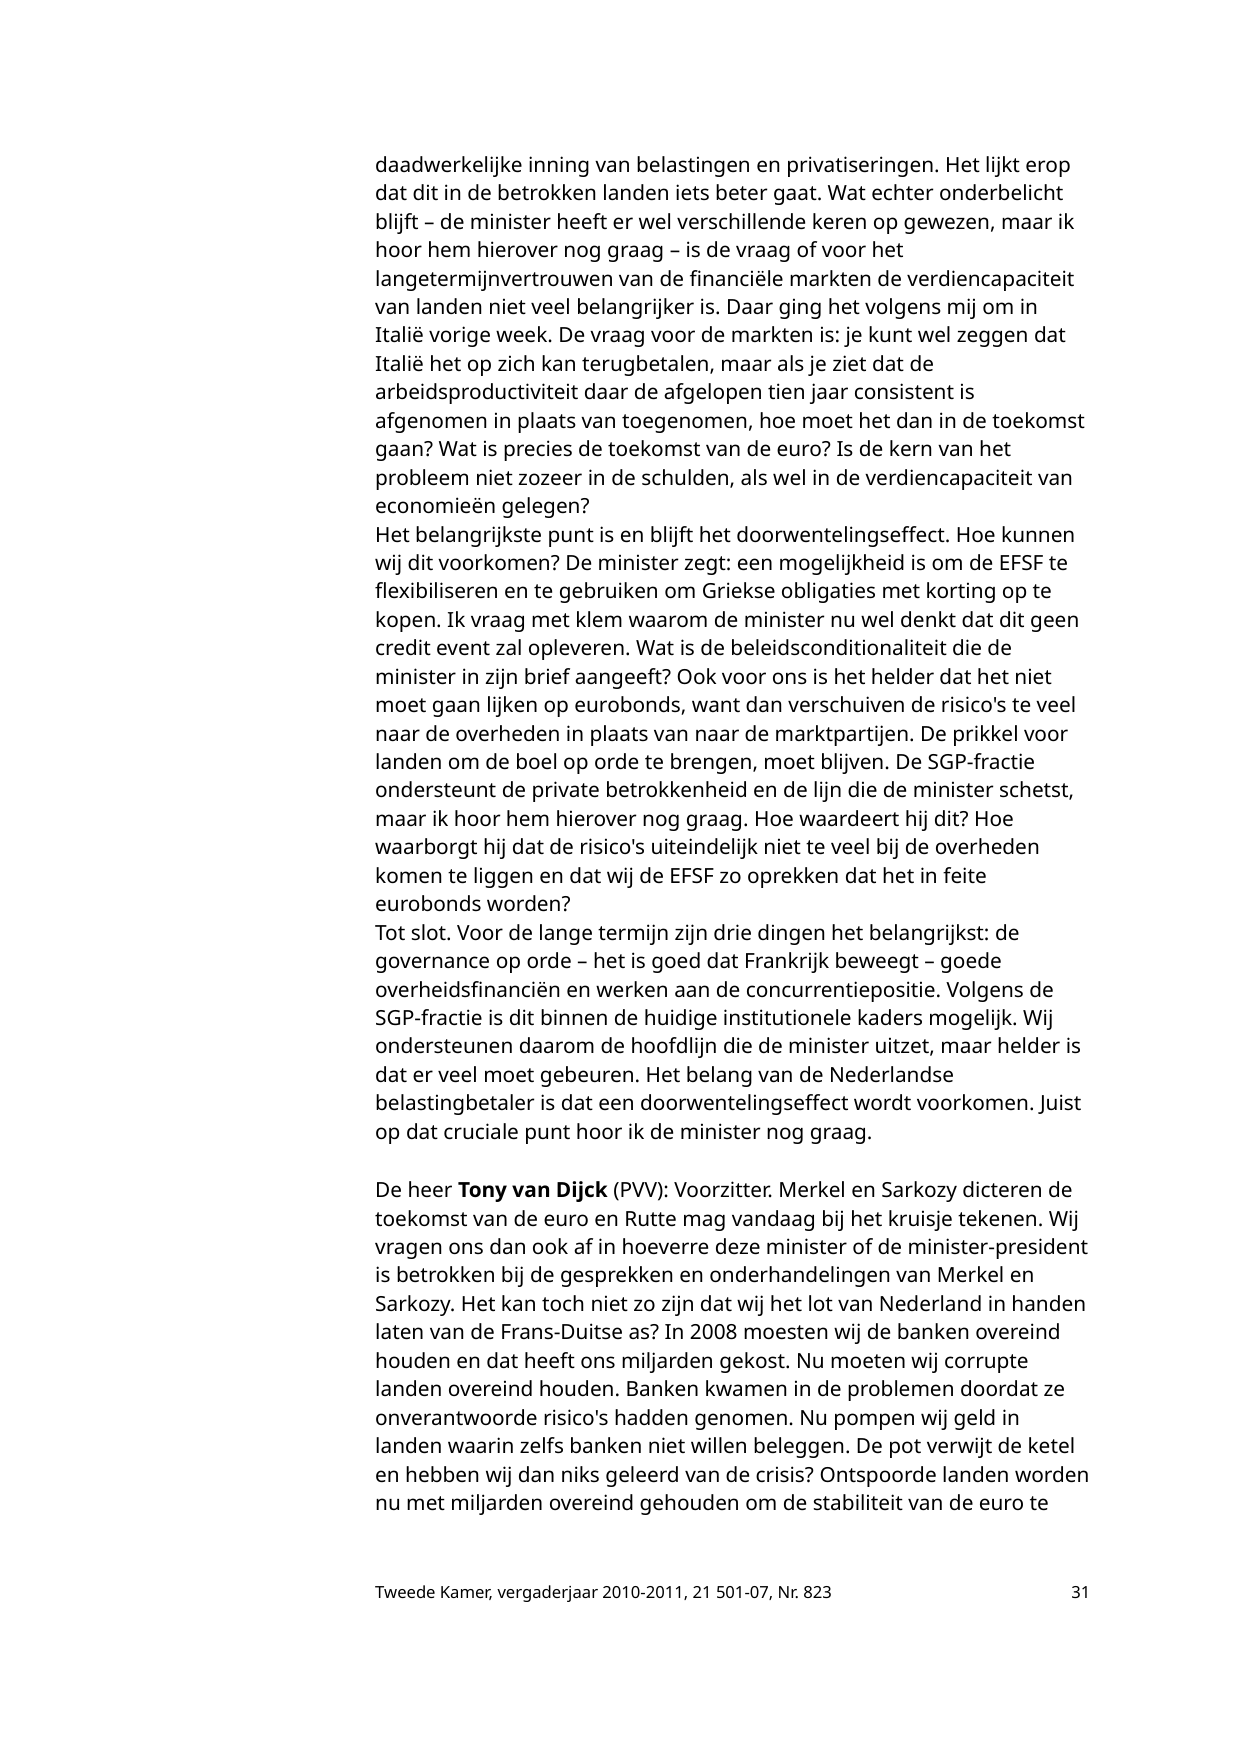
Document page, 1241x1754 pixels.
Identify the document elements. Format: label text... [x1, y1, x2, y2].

text Het belangrijkste punt is en blijft het doorwentelingseffect. Hoe kunnen wij dit voorkomen? De minister zegt: een mogelijkheid is om de EFSF te flexibiliseren en te gebruiken om Griekse obligaties met korting op te kopen. Ik vraag met klem waarom de minister nu wel denkt dat dit geen credit event zal opleveren. Wat is de beleidsconditionaliteit die de minister in zijn brief aangeeft? Ook voor ons is het helder dat het niet moet gaan lijken op eurobonds, want dan verschuiven de risico's te veel naar de overheden in plaats van naar de marktpartijen. De prikkel voor landen om de boel op orde te brengen, moet blijven. De SGP-fractie ondersteunt de private betrokkenheid en de lijn die de minister schetst, maar ik hoor hem hierover nog graag. Hoe waardeert hij dit? Hoe waarborgt hij dat de risico's uiteindelijk niet te veel bij de overheden komen te liggen en dat wij de EFSF zo oprekken dat het in feite eurobonds worden? [375, 520, 1090, 918]
text daadwerkelijke inning van belastingen en privatiseringen. Het lijkt erop dat dit in de betrokken landen iets beter gaat. Wat echter onderbelicht blijft – de minister heeft er wel verschillende keren op gewezen, maar ik hoor hem hierover nog graag – is de vraag of voor het langetermijnvertrouwen van de financiële markten de verdiencapaciteit van landen niet veel belangrijker is. Daar ging het volgens mij om in Italië vorige week. De vraag voor de markten is: je kunt wel zeggen dat Italië het op zich kan terugbetalen, maar als je ziet dat de arbeidsproductiviteit daar de afgelopen tien jaar consistent is afgenomen in plaats van toegenomen, hoe moet het dan in de toekomst gaan? Wat is precies de toekomst van de euro? Is de kern van het probleem niet zozeer in de schulden, als wel in de verdiencapaciteit van economieën gelegen? [375, 150, 1090, 520]
text Tot slot. Voor de lange termijn zijn drie dingen het belangrijkst: de governance op orde – het is goed dat Frankrijk beweegt – goede overheidsfinanciën en werken aan de concurrentiepositie. Volgens de SGP-fractie is dit binnen de huidige institutionele kaders mogelijk. Wij ondersteunen daarom de hoofdlijn die de minister uitzet, maar helder is dat er veel moet gebeuren. Het belang van de Nederlandse belastingbetaler is dat een doorwentelingseffect wordt voorkomen. Juist op dat cruciale punt hoor ik de minister nog graag. [375, 918, 1090, 1145]
text De heer Tony van Dijck (PVV): Voorzitter. Merkel en Sarkozy dicteren de toekomst van de euro en Rutte mag vandaag bij het kruisje tekenen. Wij vragen ons dan ook af in hoeverre deze minister of de minister-president is betrokken bij de gesprekken en onderhandelingen van Merkel en Sarkozy. Het kan toch niet zo zijn dat wij het lot van Nederland in handen laten van de Frans-Duitse as? In 2008 moesten wij de banken overeind houden en dat heeft ons miljarden gekost. Nu moeten wij corrupte landen overeind houden. Banken kwamen in de problemen doordat ze onverantwoorde risico's hadden genomen. Nu pompen wij geld in landen waarin zelfs banken niet willen beleggen. De pot verwijt de ketel en hebben wij dan niks geleerd van de crisis? Ontspoorde landen worden nu met miljarden overeind gehouden om de stabiliteit van de euro te [375, 1175, 1090, 1517]
